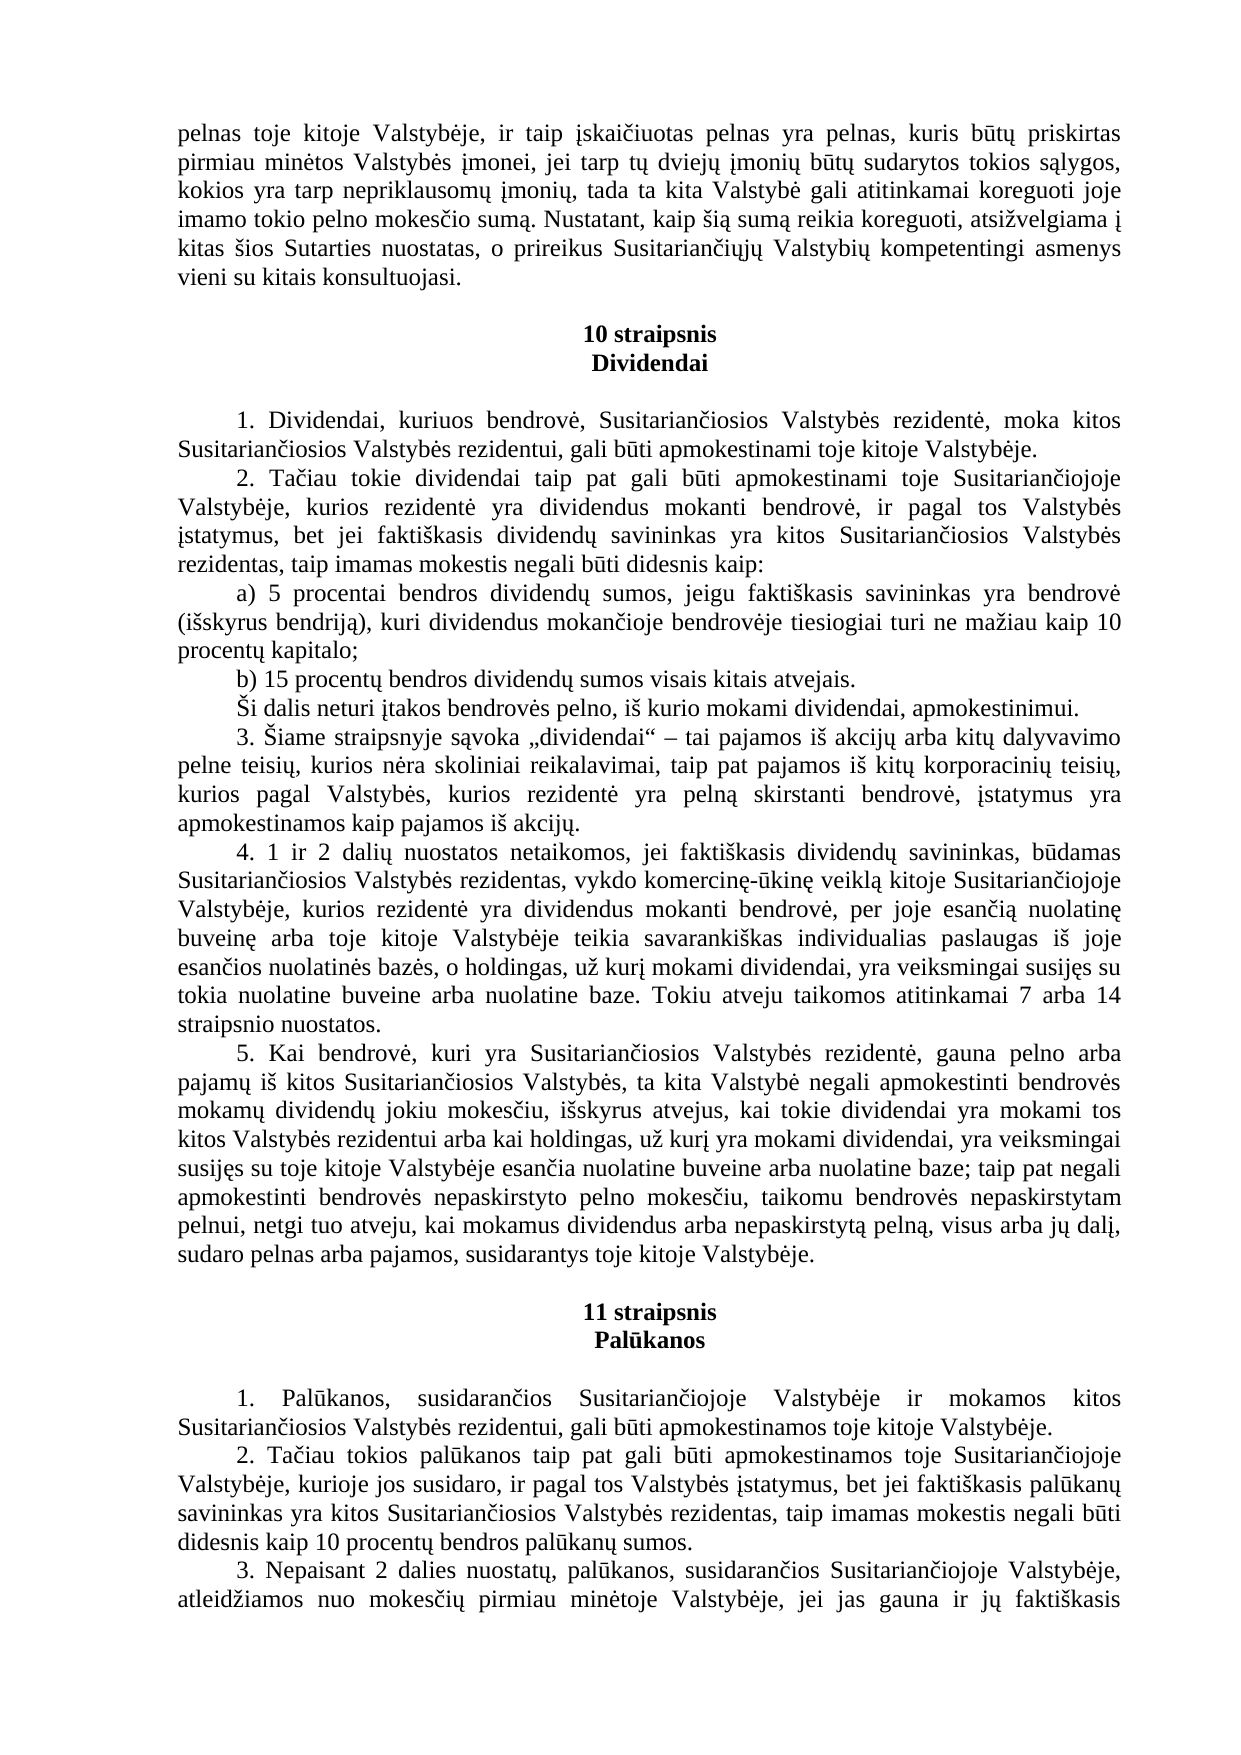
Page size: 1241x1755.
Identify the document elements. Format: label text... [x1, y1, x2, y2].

text 10 straipsnis [177, 319, 1122, 348]
text 3. Šiame straipsnyje sąvoka „dividendai“ – tai pajamos iš akcijų arba kitų dalyvavimo pelne teisių, kurios nėra skoliniai reikalavimai, taip pat pajamos iš kitų korporacinių teisių, kurios pagal Valstybės, kurios rezidentė yra pelną skirstanti bendrovė, įstatymus yra apmokestinamos kaip pajamos iš akcijų. [177, 722, 1122, 837]
text Dividendai [177, 348, 1122, 377]
text 3. Nepaisant 2 dalies nuostatų, palūkanos, susidarančios Susitariančiojoje Valstybėje, atleidžiamos nuo mokesčių pirmiau minėtoje Valstybėje, jei jas gauna ir jų faktiškasis [177, 1556, 1122, 1613]
text 4. 1 ir 2 dalių nuostatos netaikomos, jei faktiškasis dividendų savininkas, būdamas Susitariančiosios Valstybės rezidentas, vykdo komercinę-ūkinę veiklą kitoje Susitariančiojoje Valstybėje, kurios rezidentė yra dividendus mokanti bendrovė, per joje esančią nuolatinę buveinę arba toje kitoje Valstybėje teikia savarankiškas individualias paslaugas iš joje esančios nuolatinės bazės, o holdingas, už kurį mokami dividendai, yra veiksmingai susijęs su tokia nuolatine buveine arba nuolatine baze. Tokiu atveju taikomos atitinkamai 7 arba 14 straipsnio nuostatos. [177, 837, 1122, 1038]
text 1. Palūkanos, susidarančios Susitariančiojoje Valstybėje ir mokamos kitos Susitariančiosios Valstybės rezidentui, gali būti apmokestinamos toje kitoje Valstybėje. [177, 1383, 1122, 1441]
text a) 5 procentai bendros dividendų sumos, jeigu faktiškasis savininkas yra bendrovė (išskyrus bendriją), kuri dividendus mokančioje bendrovėje tiesiogiai turi ne mažiau kaip 10 procentų kapitalo; [177, 578, 1122, 664]
text 5. Kai bendrovė, kuri yra Susitariančiosios Valstybės rezidentė, gauna pelno arba pajamų iš kitos Susitariančiosios Valstybės, ta kita Valstybė negali apmokestinti bendrovės mokamų dividendų jokiu mokesčiu, išskyrus atvejus, kai tokie dividendai yra mokami tos kitos Valstybės rezidentui arba kai holdingas, už kurį yra mokami dividendai, yra veiksmingai susijęs su toje kitoje Valstybėje esančia nuolatine buveine arba nuolatine baze; taip pat negali apmokestinti bendrovės nepaskirstyto pelno mokesčiu, taikomu bendrovės nepaskirstytam pelnui, netgi tuo atveju, kai mokamus dividendus arba nepaskirstytą pelną, visus arba jų dalį, sudaro pelnas arba pajamos, susidarantys toje kitoje Valstybėje. [177, 1038, 1122, 1268]
text 1. Dividendai, kuriuos bendrovė, Susitariančiosios Valstybės rezidentė, moka kitos Susitariančiosios Valstybės rezidentui, gali būti apmokestinami toje kitoje Valstybėje. [177, 406, 1122, 463]
text 2. Tačiau tokios palūkanos taip pat gali būti apmokestinamos toje Susitariančiojoje Valstybėje, kurioje jos susidaro, ir pagal tos Valstybės įstatymus, bet jei faktiškasis palūkanų savininkas yra kitos Susitariančiosios Valstybės rezidentas, taip imamas mokestis negali būti didesnis kaip 10 procentų bendros palūkanų sumos. [177, 1441, 1122, 1556]
text pelnas toje kitoje Valstybėje, ir taip įskaičiuotas pelnas yra pelnas, kuris būtų priskirtas pirmiau minėtos Valstybės įmonei, jei tarp tų dviejų įmonių būtų sudarytos tokios sąlygos, kokios yra tarp nepriklausomų įmonių, tada ta kita Valstybė gali atitinkamai koreguoti joje imamo tokio pelno mokesčio sumą. Nustatant, kaip šią sumą reikia koreguoti, atsižvelgiama į kitas šios Sutarties nuostatas, o prireikus Susitariančiųjų Valstybių kompetentingi asmenys vieni su kitais konsultuojasi. [177, 118, 1122, 291]
text b) 15 procentų bendros dividendų sumos visais kitais atvejais. [177, 664, 1122, 693]
text 2. Tačiau tokie dividendai taip pat gali būti apmokestinami toje Susitariančiojoje Valstybėje, kurios rezidentė yra dividendus mokanti bendrovė, ir pagal tos Valstybės įstatymus, bet jei faktiškasis dividendų savininkas yra kitos Susitariančiosios Valstybės rezidentas, taip imamas mokestis negali būti didesnis kaip: [177, 463, 1122, 578]
text Palūkanos [177, 1326, 1122, 1354]
text 11 straipsnis [177, 1297, 1122, 1326]
text Ši dalis neturi įtakos bendrovės pelno, iš kurio mokami dividendai, apmokestinimui. [177, 693, 1122, 722]
